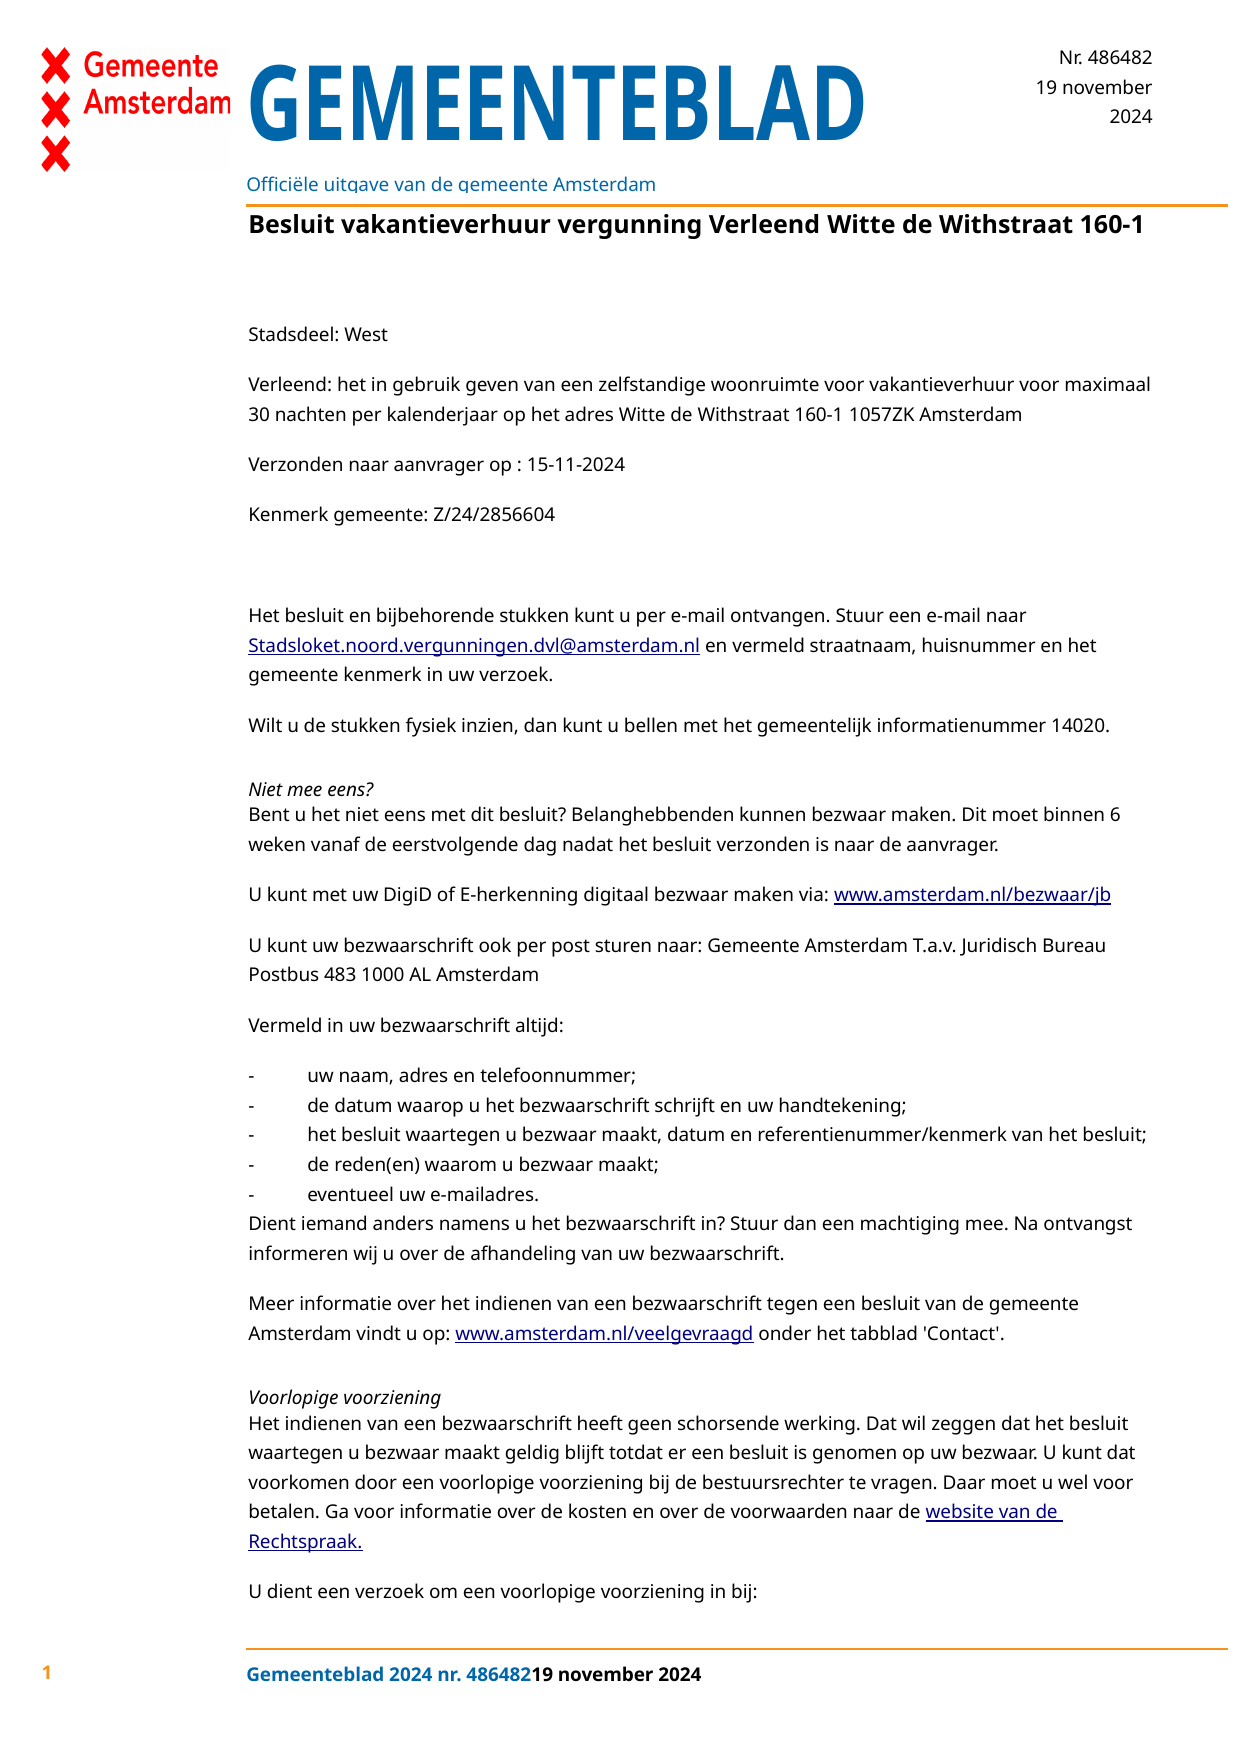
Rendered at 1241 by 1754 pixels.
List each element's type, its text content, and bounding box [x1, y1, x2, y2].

text Dient iemand anders namens u het bezwaarschrift in? Stuur dan een machtiging mee. Na ontvangst informeren wij u over de afhandeling van uw bezwaarschrift. [248, 1210, 1152, 1266]
text Voorlopige voorziening [248, 1384, 1152, 1410]
text Vermeld in uw bezwaarschrift altijd: [248, 1012, 1152, 1038]
text Het besluit en bijbehorende stukken kunt u per e-mail ontvangen. Stuur een e-mail naar Stadsloket.noord.vergunningen.dvl@amsterdam.nl en vermeld straatnaam, huisnummer en het gemeente kenmerk in uw verzoek. [248, 602, 1152, 687]
list het besluit waartegen u bezwaar maakt, datum en referentienummer/kenmerk van het besluit; [248, 1122, 1152, 1147]
text U dient een verzoek om een voorlopige voorziening in bij: [248, 1578, 1152, 1604]
text Het indienen van een bezwaarschrift heeft geen schorsende werking. Dat wil zeggen dat het besluit waartegen u bezwaar maakt geldig blijft totdat er een besluit is genomen op uw bezwaar. U kunt dat voorkomen door een voorlopige voorziening bij de bestuursrechter te vragen. Daar moet u wel voor betalen. Ga voor informatie over de kosten en over de voorwaarden naar de website van de Rechtspraak. [248, 1410, 1152, 1554]
text Kenmerk gemeente: Z/24/2856604 [248, 502, 1152, 527]
text Niet mee eens? [248, 776, 1152, 802]
list de datum waarop u het bezwaarschrift schrijft en uw handtekening; [248, 1092, 1152, 1118]
text Besluit vakantieverhuur vergunning Verleend Witte de Withstraat 160-1 [248, 207, 1152, 241]
text U kunt uw bezwaarschrift ook per post sturen naar: Gemeente Amsterdam T.a.v. Juridisch Bureau Postbus 483 1000 AL Amsterdam [248, 932, 1152, 987]
text Verleend: het in gebruik geven van een zelfstandige woonruimte voor vakantieverhuur voor maximaal 30 nachten per kalenderjaar op het adres Witte de Withstraat 160-1 1057ZK Amsterdam [248, 371, 1152, 426]
picture [41, 47, 231, 172]
text Bent u het niet eens met dit besluit? Belanghebbenden kunnen bezwaar maken. Dit moet binnen 6 weken vanaf de eerstvolgende dag nadat het besluit verzonden is naar de aanvrager. [248, 802, 1152, 857]
list eventueel uw e-mailadres. [248, 1181, 1152, 1207]
text Wilt u de stukken fysiek inzien, dan kunt u bellen met het gemeentelijk informatienummer 14020. [248, 712, 1152, 738]
text Verzonden naar aanvrager op : 15-11-2024 [248, 451, 1152, 477]
text Meer informatie over het indienen van een bezwaarschrift tegen een besluit van de gemeente Amsterdam vindt u op: www.amsterdam.nl/veelgevraagd onder het tabblad 'Contact'. [248, 1290, 1152, 1346]
list de reden(en) waarom u bezwaar maakt; [248, 1151, 1152, 1177]
text Stadsdeel: West [248, 321, 1152, 346]
text U kunt met uw DigiD of E-herkenning digitaal bezwaar maken via: www.amsterdam.nl/bezwaar/jb [248, 882, 1152, 907]
list uw naam, adres en telefoonnummer; [248, 1062, 1152, 1088]
